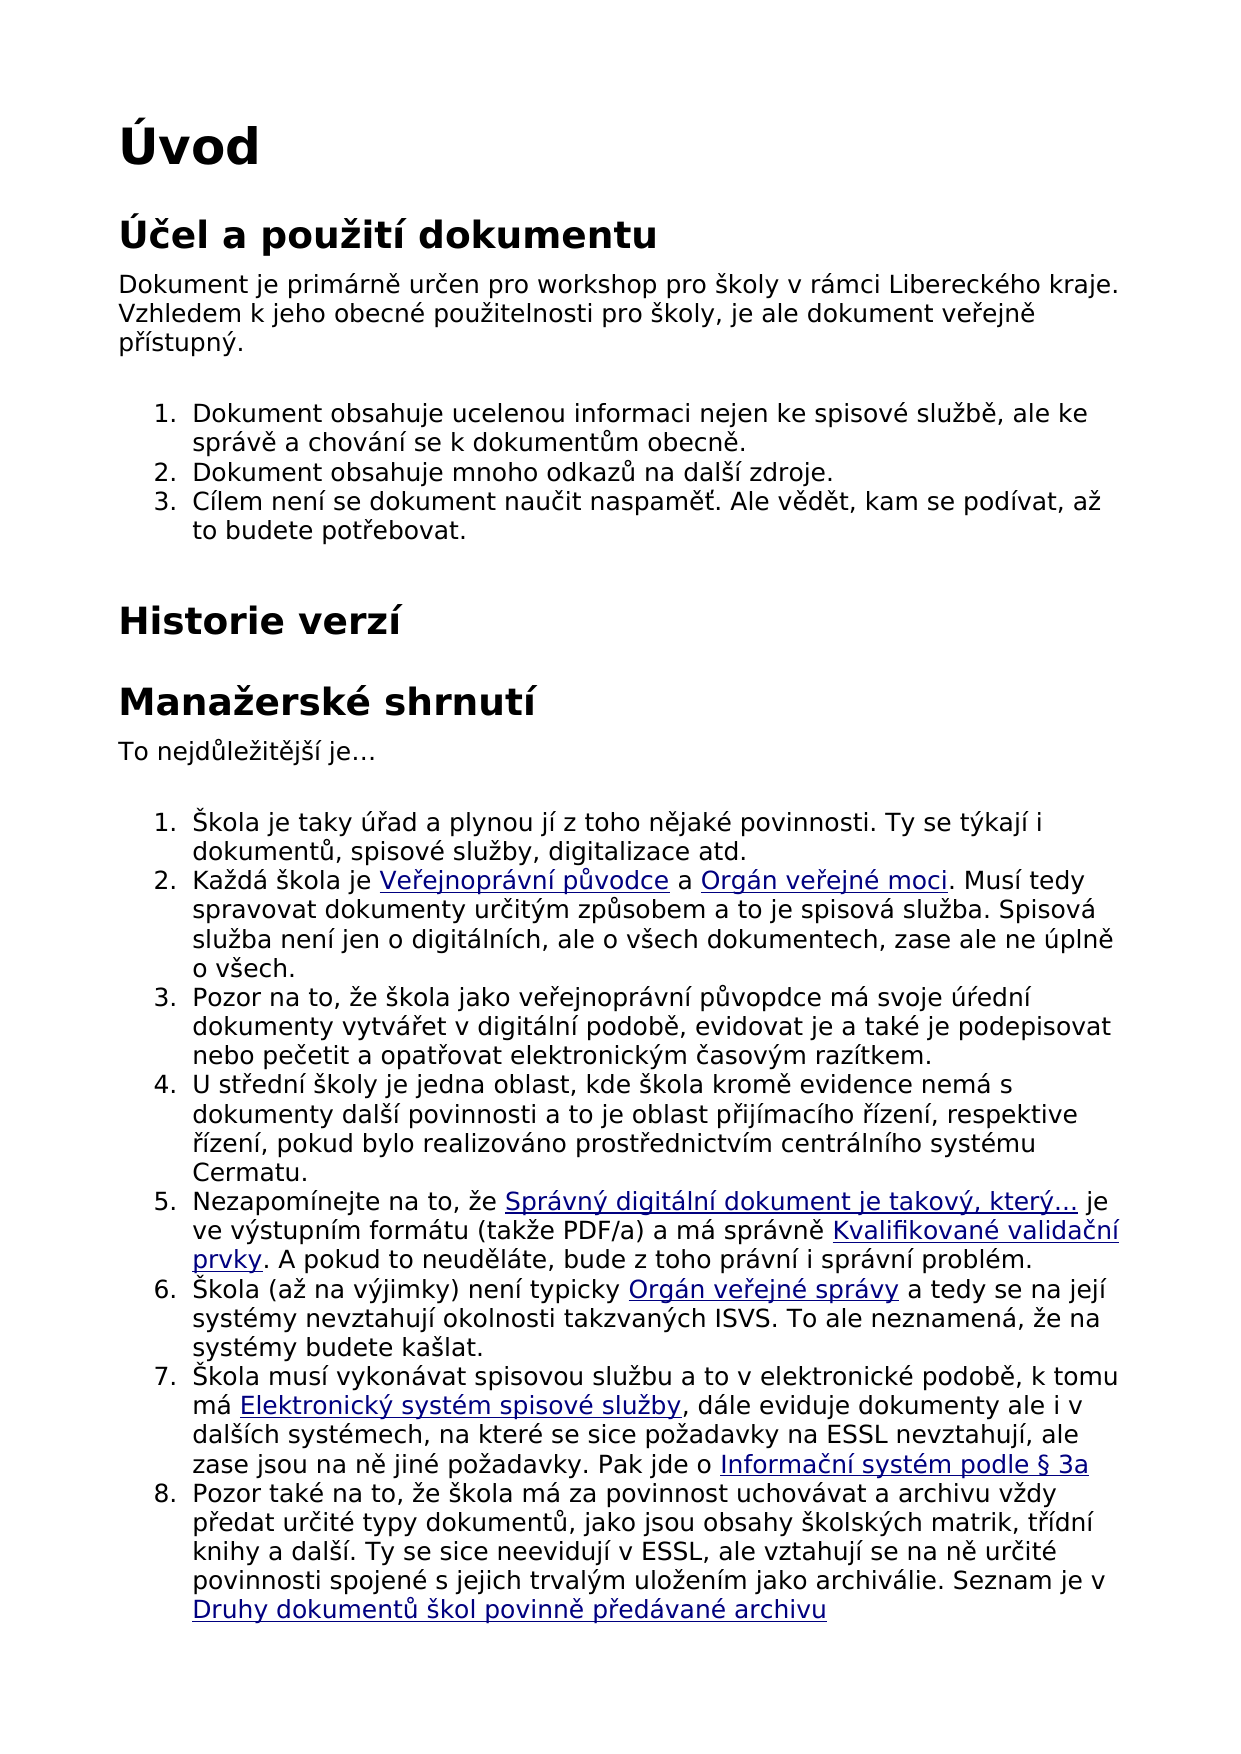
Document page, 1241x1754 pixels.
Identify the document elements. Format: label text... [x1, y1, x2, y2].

list Škola je taky úřad a plynou jí z toho nějaké povinnosti. Ty se týkají i dokumentů, spisové služby, digitalizace atd. [177, 808, 1122, 867]
list Dokument obsahuje mnoho odkazů na další zdroje. [177, 458, 1122, 487]
list Škola (až na výjimky) není typicky Orgán veřejné správy a tedy se na její systémy nevztahují okolnosti takzvaných ISVS. To ale neznamená, že na systémy budete kašlat. [177, 1275, 1122, 1362]
list Nezapomínejte na to, že Správný digitální dokument je takový, který... je ve výstupním formátu (takže PDF/a) a má správně Kvalifikované validační prvky. A pokud to neuděláte, bude z toho právní i správní problém. [177, 1187, 1122, 1275]
list U střední školy je jedna oblast, kde škola kromě evidence nemá s dokumenty další povinnosti a to je oblast přijímacího řízení, respektive řízení, pokud bylo realizováno prostřednictvím centrálního systému Cermatu. [177, 1071, 1122, 1187]
list Dokument obsahuje ucelenou informaci nejen ke spisové službě, ale ke správě a chování se k dokumentům obecně. [177, 399, 1122, 458]
text To nejdůležitější je… [118, 737, 1122, 766]
subtitle Účel a použití dokumentu [118, 214, 1122, 257]
text Dokument je primárně určen pro workshop pro školy v rámci Libereckého kraje. Vzhledem k jeho obecné použitelnosti pro školy, je ale dokument veřejně přístupný. [118, 270, 1122, 357]
subtitle Historie verzí [118, 600, 1122, 643]
list Škola musí vykonávat spisovou službu a to v elektronické podobě, k tomu má Elektronický systém spisové služby, dále eviduje dokumenty ale i v dalších systémech, na které se sice požadavky na ESSL nevztahují, ale zase jsou na ně jiné požadavky. Pak jde o Informační systém podle § 3a [177, 1362, 1122, 1479]
list Pozor na to, že škola jako veřejnoprávní půvopdce má svoje úŕední dokumenty vytvářet v digitální podobě, evidovat je a také je podepisovat nebo pečetit a opatřovat elektronickým časovým razítkem. [177, 983, 1122, 1071]
list Cílem není se dokument naučit naspaměť. Ale vědět, kam se podívat, až to budete potřebovat. [177, 487, 1122, 545]
list Každá škola je Veřejnoprávní původce a Orgán veřejné moci. Musí tedy spravovat dokumenty určitým způsobem a to je spisová služba. Spisová služba není jen o digitálních, ale o všech dokumentech, zase ale ne úplně o všech. [177, 867, 1122, 983]
list Pozor také na to, že škola má za povinnost uchovávat a archivu vždy předat určité typy dokumentů, jako jsou obsahy školských matrik, třídní knihy a další. Ty se sice neevidují v ESSL, ale vztahují se na ně určité povinnosti spojené s jejich trvalým uložením jako archiválie. Seznam je v Druhy dokumentů škol povinně předávané archivu [177, 1479, 1122, 1625]
subtitle Úvod [118, 118, 1122, 176]
subtitle Manažerské shrnutí [118, 681, 1122, 724]
